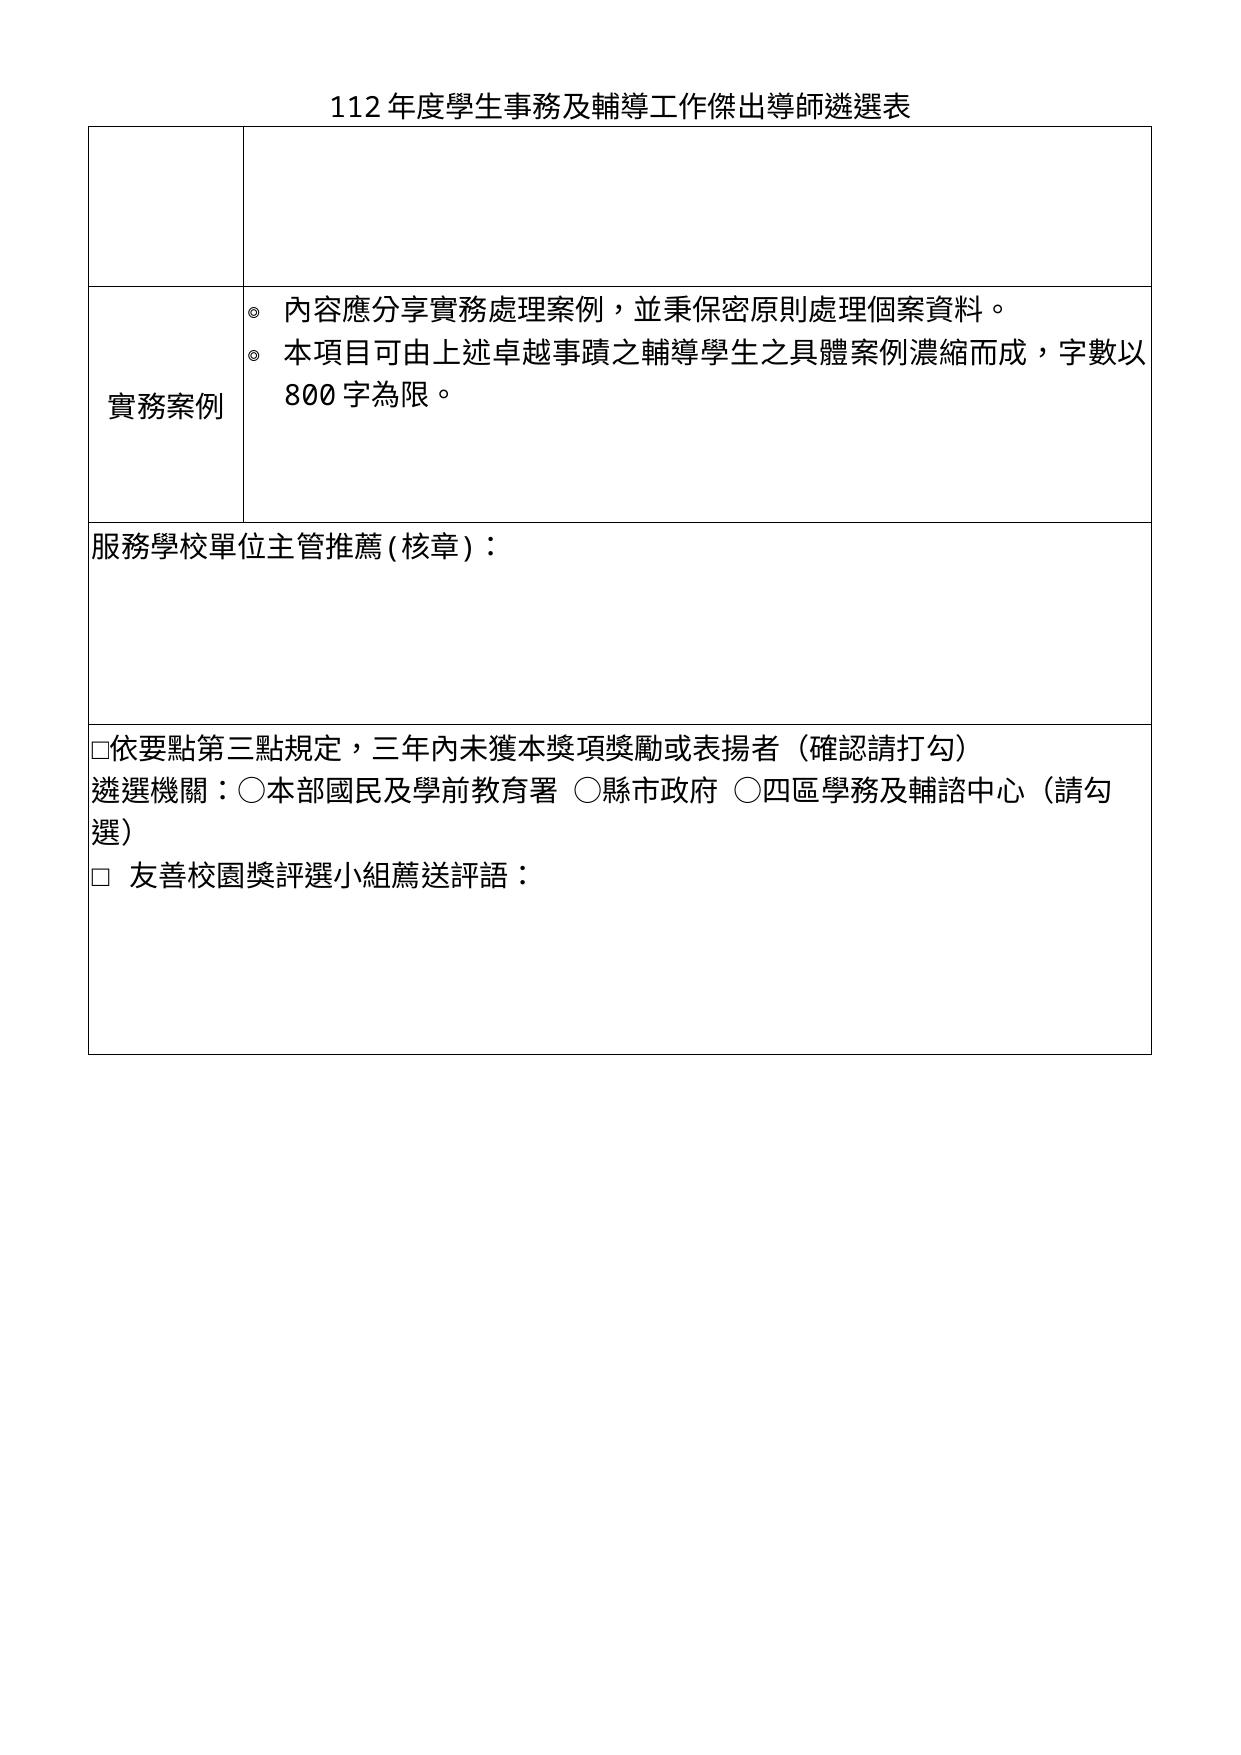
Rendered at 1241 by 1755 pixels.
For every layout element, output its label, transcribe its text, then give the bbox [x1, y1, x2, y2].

table_cell [89, 127, 243, 286]
table_cell 服務學校單位主管推薦(核章)： [89, 523, 1151, 724]
table_cell [244, 127, 1151, 286]
table_cell □依要點第三點規定，三年內未獲本獎項獎勵或表揚者（確認請打勾） 遴選機關：○本部國民及學前教育署 ○縣市政府 ○四區學務及輔諮中心（請勾選） 友善校園獎評選小組薦送評語： [89, 725, 1151, 1053]
table_header 112年度學生事務及輔導工作傑出導師遴選表 [89, 84, 1152, 126]
table_cell 內容應分享實務處理案例，並秉保密原則處理個案資料。 本項目可由上述卓越事蹟之輔導學生之具體案例濃縮而成，字數以800字為限。 [244, 287, 1151, 522]
table_cell 實務案例 [89, 287, 243, 522]
